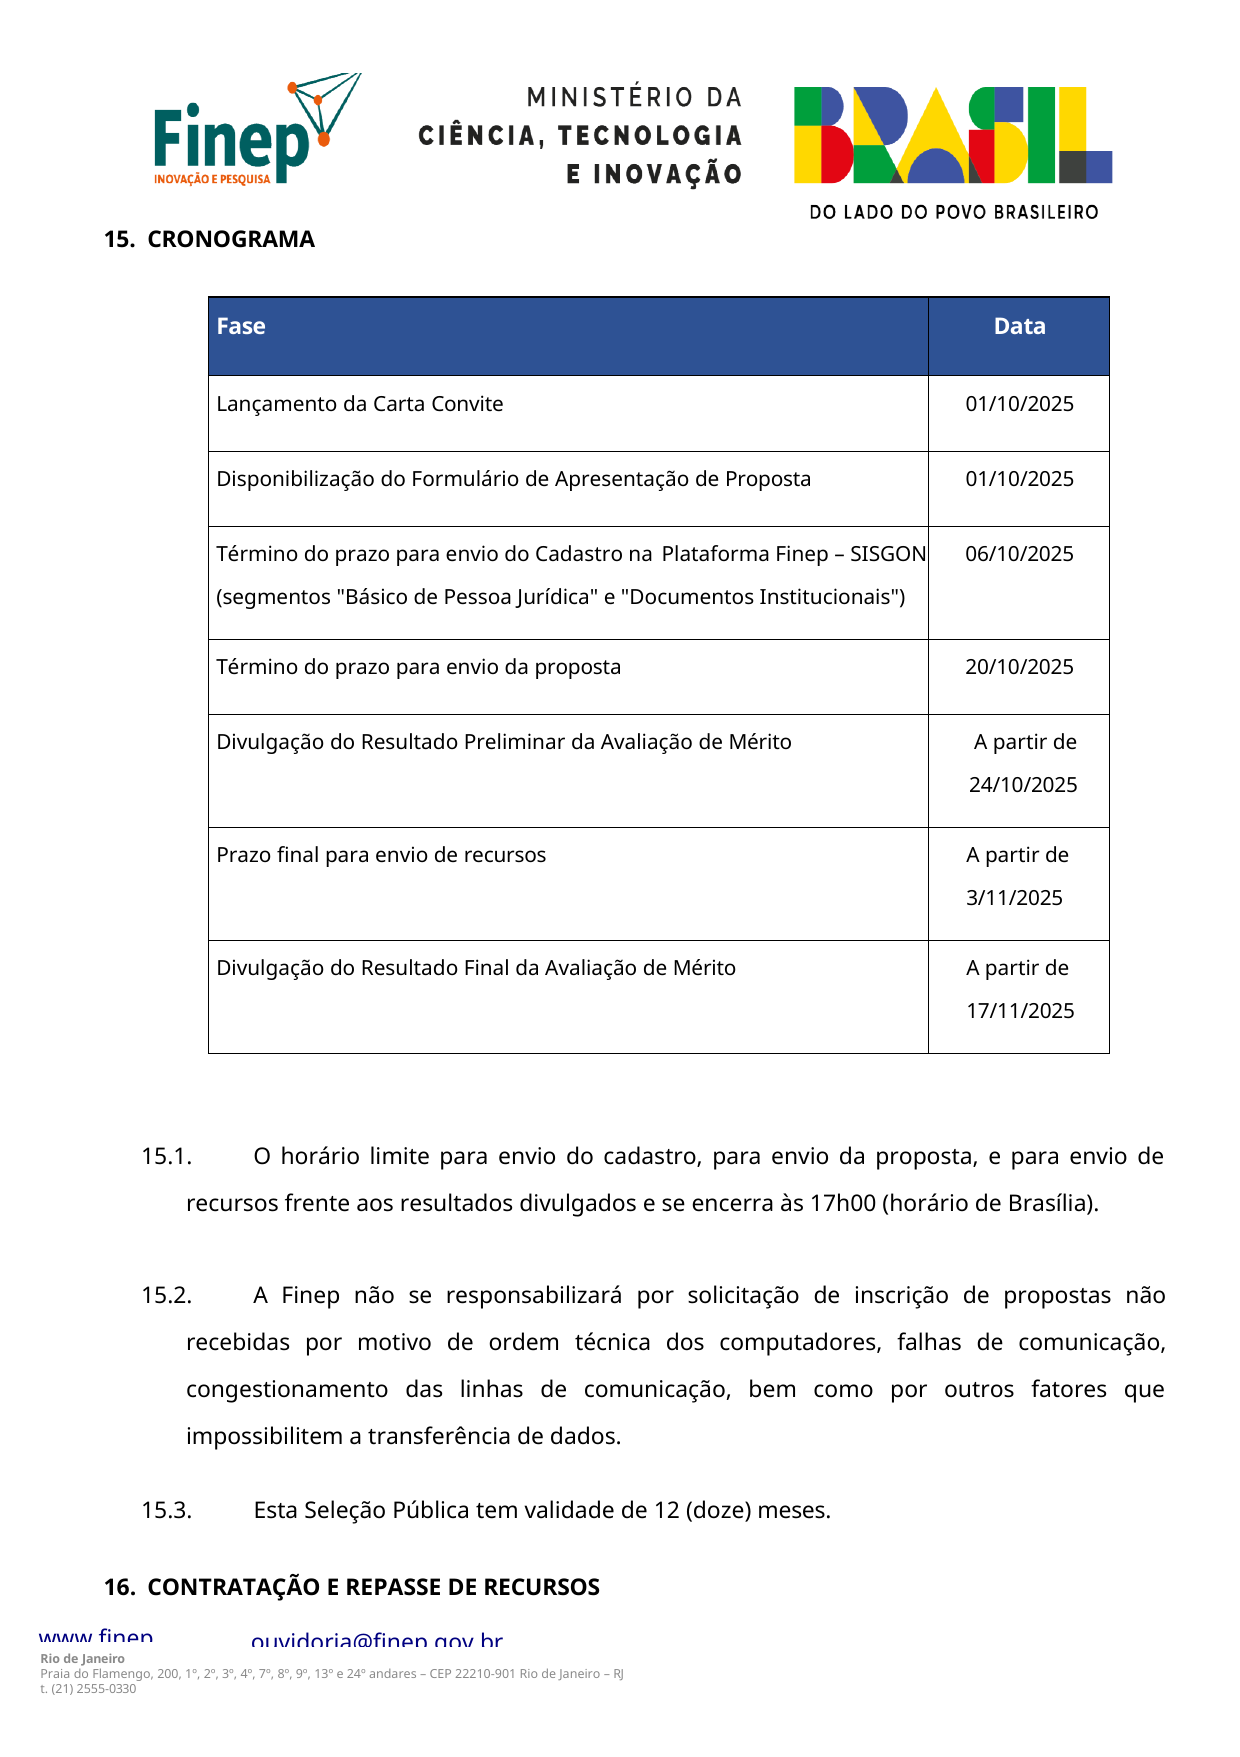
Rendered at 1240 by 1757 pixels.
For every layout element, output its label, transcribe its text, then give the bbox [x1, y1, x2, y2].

table_cell Término do prazo para envio do Cadastro na Plataforma Finep – SISGON (segmentos "Básico de Pessoa Jurídica" e "Documentos Institucionais") [209, 527, 928, 639]
table_cell A partir de 3/11/2025 [929, 828, 1109, 940]
list A Finep não se responsabilizará por solicitação de inscrição de propostas não recebidas por motivo de ordem técnica dos computadores, falhas de comunicação, congestionamento das linhas de comunicação, bem como por outros fatores que impossibilitem a transferência de dados. [141, 1279, 1166, 1451]
table_header Data [929, 298, 1109, 375]
table_cell Disponibilização do Formulário de Apresentação de Proposta [209, 452, 928, 526]
table_cell A partir de 17/11/2025 [929, 941, 1109, 1053]
list O horário limite para envio do cadastro, para envio da proposta, e para envio de recursos frente aos resultados divulgados e se encerra às 17h00 (horário de Brasília). [141, 1140, 1166, 1218]
list Esta Seleção Pública tem validade de 12 (doze) meses. [141, 1494, 1181, 1525]
list CRONOGRAMA [103, 223, 1181, 254]
table_header Fase [209, 298, 928, 375]
list CONTRATAÇÃO E REPASSE DE RECURSOS [103, 1571, 1181, 1602]
table_cell Lançamento da Carta Convite [209, 376, 928, 451]
table_cell 01/10/2025 [929, 452, 1109, 526]
table_cell 06/10/2025 [929, 527, 1109, 639]
table_cell A partir de 24/10/2025 [929, 715, 1109, 827]
table_cell Divulgação do Resultado Preliminar da Avaliação de Mérito [209, 715, 928, 827]
table_cell 01/10/2025 [929, 376, 1109, 451]
table_cell 20/10/2025 [929, 640, 1109, 714]
table_cell Término do prazo para envio da proposta [209, 640, 928, 714]
table_cell Divulgação do Resultado Final da Avaliação de Mérito [209, 941, 928, 1053]
table_cell Prazo final para envio de recursos [209, 828, 928, 940]
